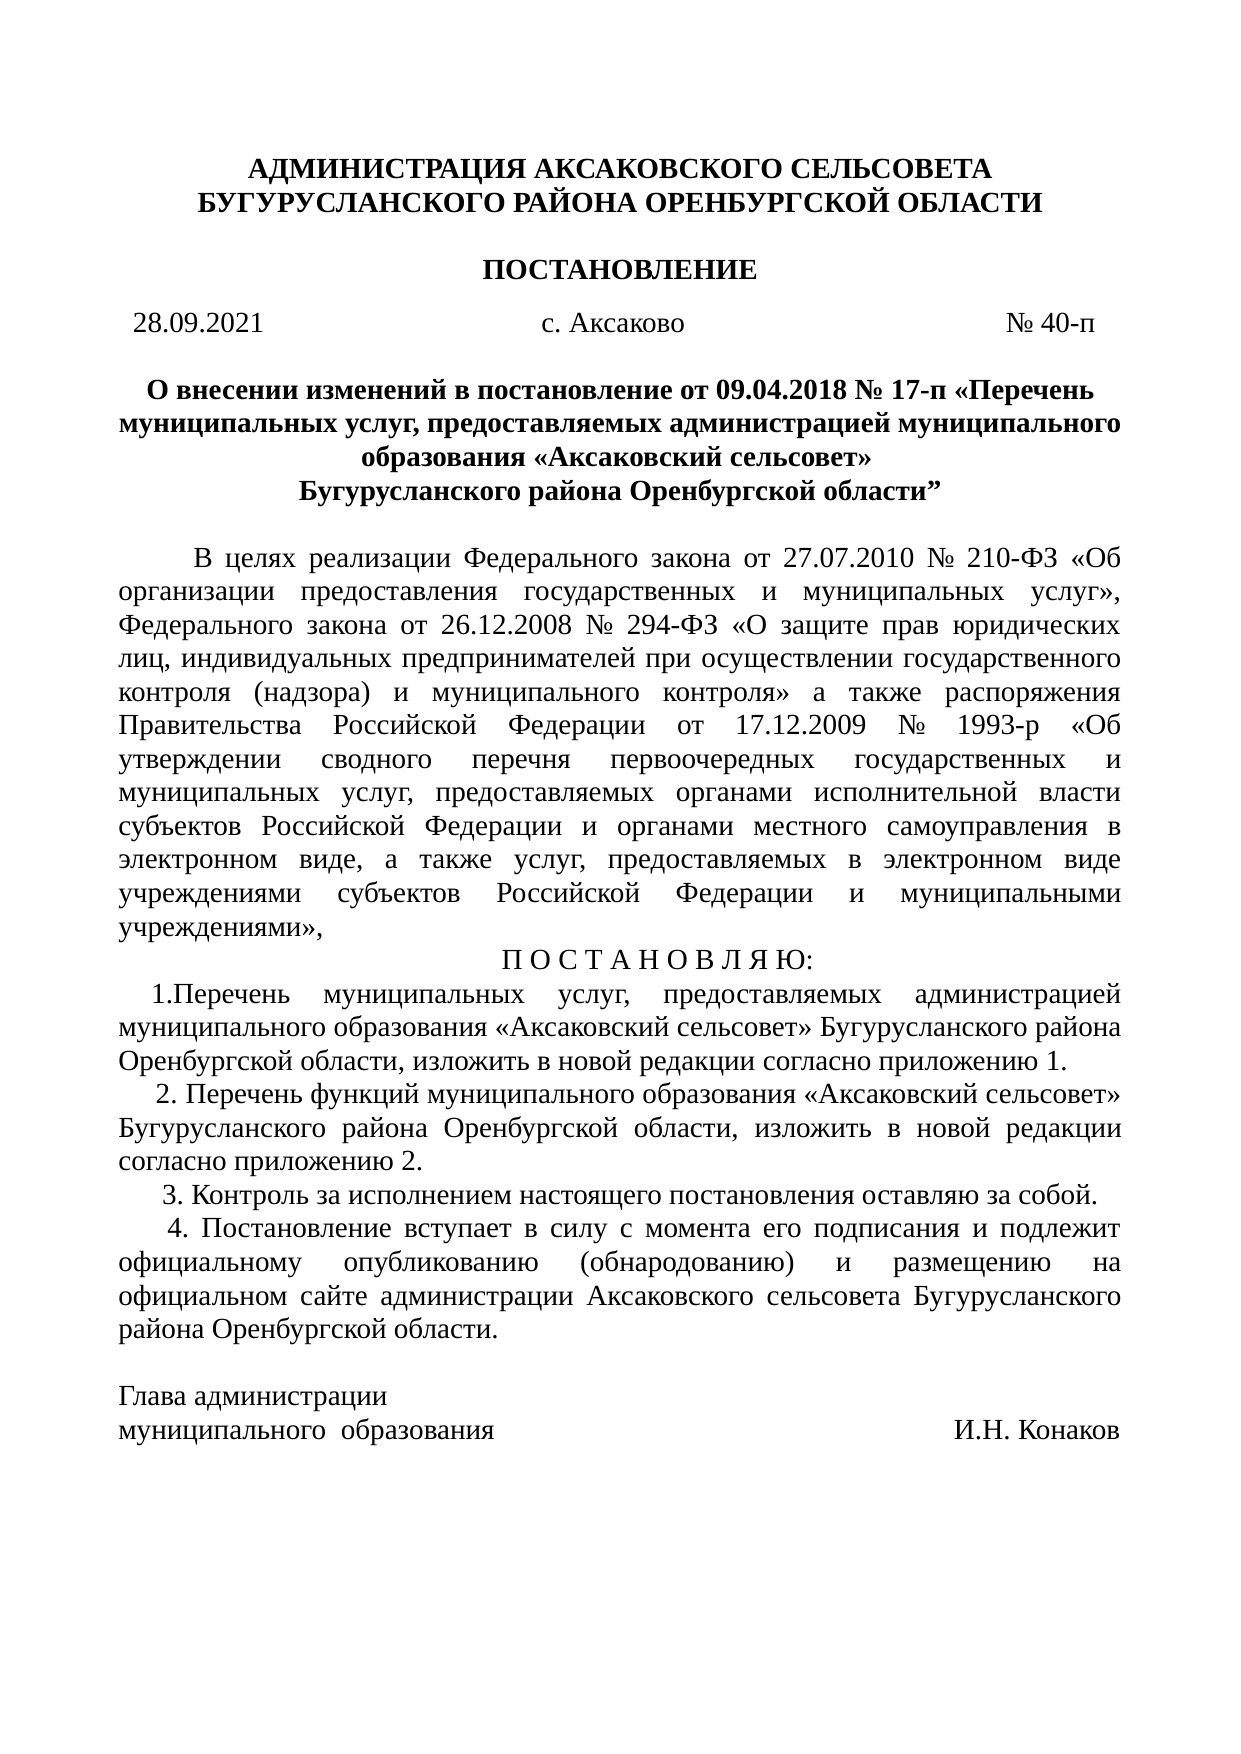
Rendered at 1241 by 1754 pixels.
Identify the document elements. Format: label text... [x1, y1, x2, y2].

text Бугурусланского района Оренбургской области” [118, 473, 1122, 506]
text муниципального образования И.Н. Конаков [118, 1412, 1122, 1445]
text 28.09.2021 с. Аксаково № 40-п [118, 305, 1122, 338]
text Глава администрации [118, 1378, 1122, 1412]
text О внесении изменений в постановление от 09.04.2018 № 17-п «Перечень муниципальных услуг, предоставляемых администрацией муниципального образования «Аксаковский сельсовет» [118, 372, 1122, 473]
text АДМИНИСТРАЦИЯ АКСАКОВСКОГО СЕЛЬСОВЕТА БУГУРУСЛАНСКОГО РАЙОНА ОРЕНБУРГСКОЙ ОБЛАСТИ [118, 152, 1122, 219]
subtitle П О С Т А Н О В Л Я Ю: [118, 942, 1122, 976]
subtitle 4. Постановление вступает в силу с момента его подписания и подлежит официальному опубликованию (обнародованию) и размещению на официальном сайте администрации Аксаковского сельсовета Бугурусланского района Оренбургской области. [118, 1211, 1122, 1345]
text 1.Перечень муниципальных услуг, предоставляемых администрацией муниципального образования «Аксаковский сельсовет» Бугурусланского района Оренбургской области, изложить в новой редакции согласно приложению 1. [118, 976, 1122, 1076]
text ПОСТАНОВЛЕНИЕ [118, 252, 1122, 286]
subtitle В целях реализации Федерального закона от 27.07.2010 № 210-ФЗ «Об организации предоставления государственных и муниципальных услуг», Федерального закона от 26.12.2008 № 294-ФЗ «О защите прав юридических лиц, индивидуальных предпринимателей при осуществлении государственного контроля (надзора) и муниципального контроля» а также распоряжения Правительства Российской Федерации от 17.12.2009 № 1993-р «Об утверждении сводного перечня первоочередных государственных и муниципальных услуг, предоставляемых органами исполнительной власти субъектов Российской Федерации и органами местного самоуправления в электронном виде, а также услуг, предоставляемых в электронном виде учреждениями субъектов Российской Федерации и муниципальными учреждениями», [118, 540, 1122, 942]
subtitle 3. Контроль за исполнением настоящего постановления оставляю за собой. [118, 1177, 1122, 1211]
text 2. Перечень функций муниципального образования «Аксаковский сельсовет» Бугурусланского района Оренбургской области, изложить в новой редакции согласно приложению 2. [118, 1076, 1122, 1177]
